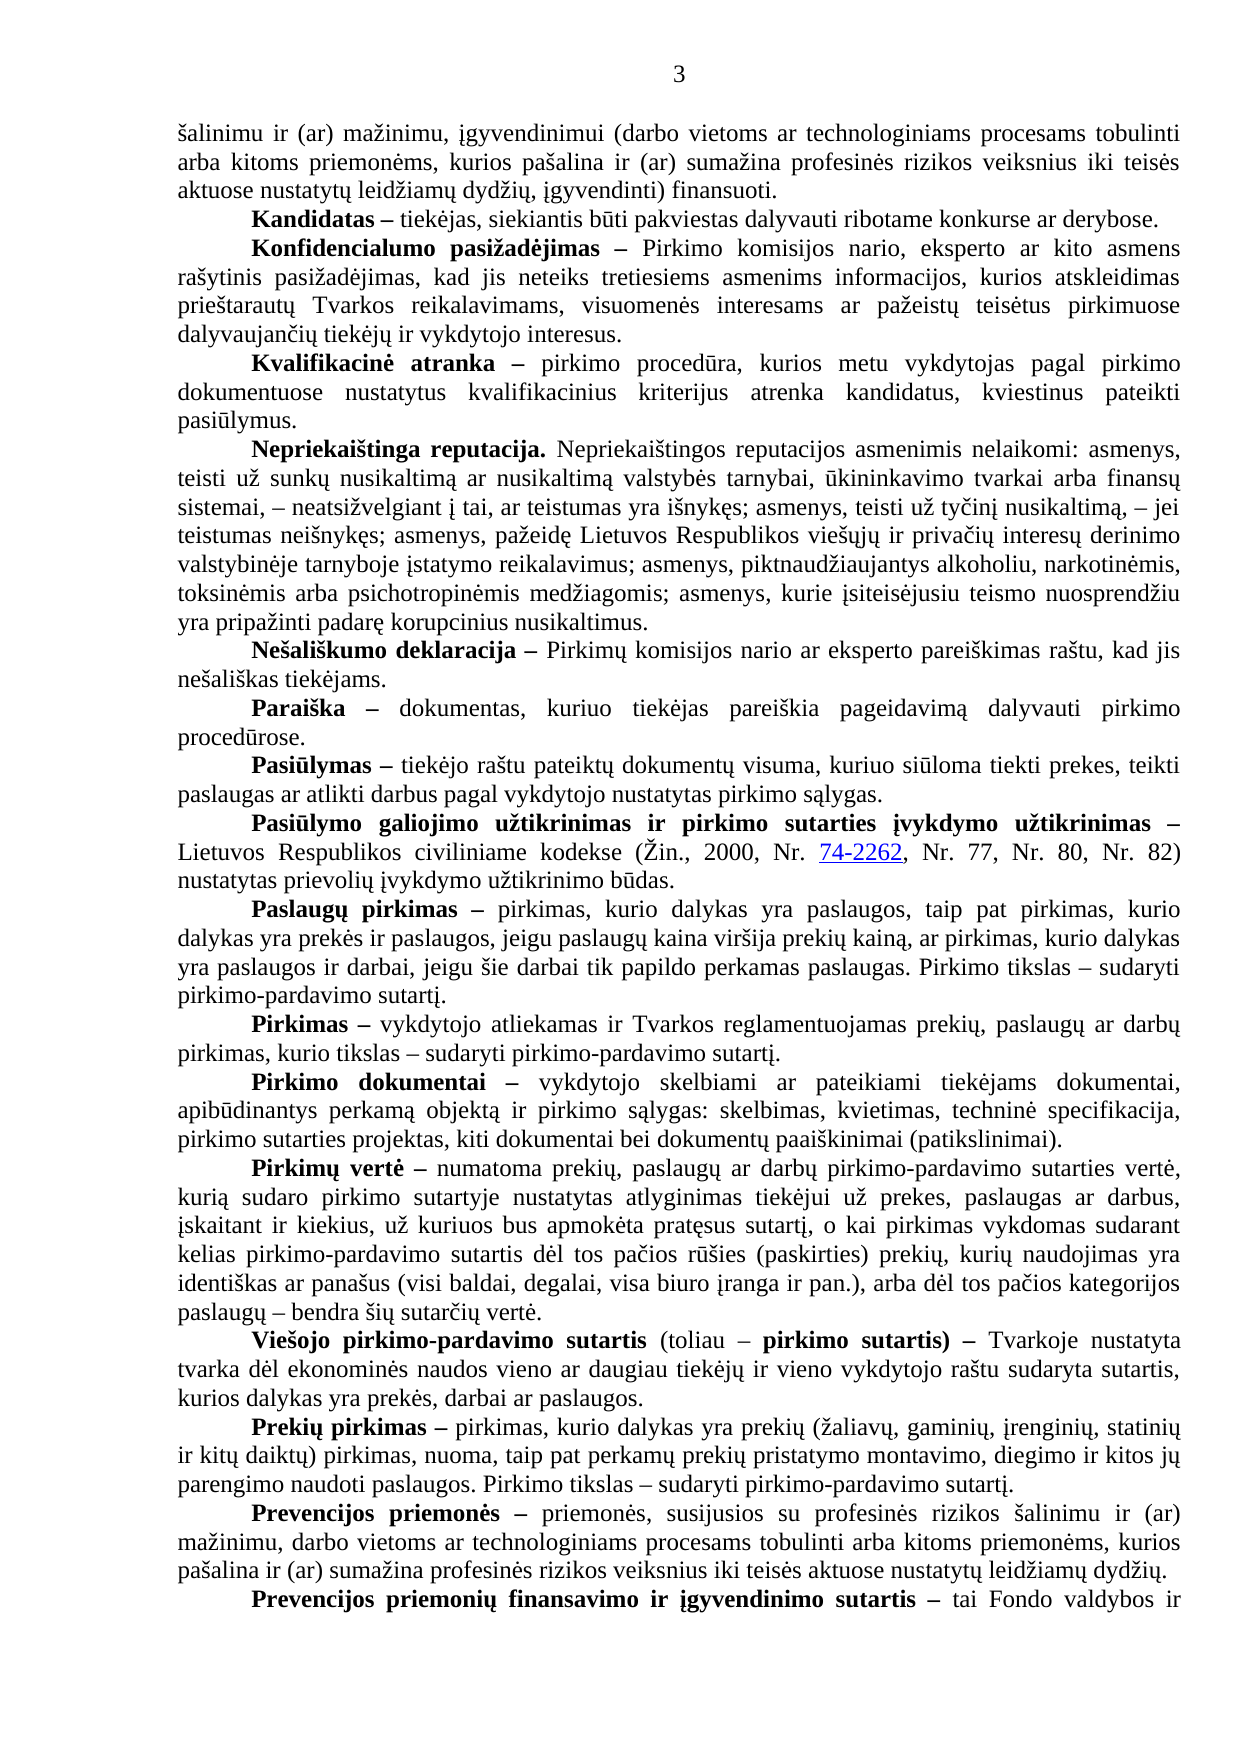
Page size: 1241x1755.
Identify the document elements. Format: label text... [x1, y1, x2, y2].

text šalinimu ir (ar) mažinimu, įgyvendinimui (darbo vietoms ar technologiniams procesams tobulinti arba kitoms priemonėms, kurios pašalina ir (ar) sumažina profesinės rizikos veiksnius iki teisės aktuose nustatytų leidžiamų dydžių, įgyvendinti) finansuoti. [177, 118, 1181, 204]
text Kandidatas – tiekėjas, siekiantis būti pakviestas dalyvauti ribotame konkurse ar derybose. [177, 204, 1181, 233]
text Nepriekaištinga reputacija. Nepriekaištingos reputacijos asmenimis nelaikomi: asmenys, teisti už sunkų nusikaltimą ar nusikaltimą valstybės tarnybai, ūkininkavimo tvarkai arba finansų sistemai, – neatsižvelgiant į tai, ar teistumas yra išnykęs; asmenys, teisti už tyčinį nusikaltimą, – jei teistumas neišnykęs; asmenys, pažeidę Lietuvos Respublikos viešųjų ir privačių interesų derinimo valstybinėje tarnyboje įstatymo reikalavimus; asmenys, piktnaudžiaujantys alkoholiu, narkotinėmis, toksinėmis arba psichotropinėmis medžiagomis; asmenys, kurie įsiteisėjusiu teismo nuosprendžiu yra pripažinti padarę korupcinius nusikaltimus. [177, 434, 1181, 636]
text Pasiūlymas – tiekėjo raštu pateiktų dokumentų visuma, kuriuo siūloma tiekti prekes, teikti paslaugas ar atlikti darbus pagal vykdytojo nustatytas pirkimo sąlygas. [177, 751, 1181, 808]
text Paslaugų pirkimas – pirkimas, kurio dalykas yra paslaugos, taip pat pirkimas, kurio dalykas yra prekės ir paslaugos, jeigu paslaugų kaina viršija prekių kainą, ar pirkimas, kurio dalykas yra paslaugos ir darbai, jeigu šie darbai tik papildo perkamas paslaugas. Pirkimo tikslas – sudaryti pirkimo-pardavimo sutartį. [177, 894, 1181, 1009]
text Paraiška – dokumentas, kuriuo tiekėjas pareiškia pageidavimą dalyvauti pirkimo procedūrose. [177, 693, 1181, 751]
text Prevencijos priemonės – priemonės, susijusios su profesinės rizikos šalinimu ir (ar) mažinimu, darbo vietoms ar technologiniams procesams tobulinti arba kitoms priemonėms, kurios pašalina ir (ar) sumažina profesinės rizikos veiksnius iki teisės aktuose nustatytų leidžiamų dydžių. [177, 1498, 1181, 1584]
text Prekių pirkimas – pirkimas, kurio dalykas yra prekių (žaliavų, gaminių, įrenginių, statinių ir kitų daiktų) pirkimas, nuoma, taip pat perkamų prekių pristatymo montavimo, diegimo ir kitos jų parengimo naudoti paslaugos. Pirkimo tikslas – sudaryti pirkimo-pardavimo sutartį. [177, 1412, 1181, 1498]
text Konfidencialumo pasižadėjimas – Pirkimo komisijos nario, eksperto ar kito asmens rašytinis pasižadėjimas, kad jis neteiks tretiesiems asmenims informacijos, kurios atskleidimas prieštarautų Tvarkos reikalavimams, visuomenės interesams ar pažeistų teisėtus pirkimuose dalyvaujančių tiekėjų ir vykdytojo interesus. [177, 233, 1181, 348]
text Viešojo pirkimo-pardavimo sutartis (toliau – pirkimo sutartis) – Tvarkoje nustatyta tvarka dėl ekonominės naudos vieno ar daugiau tiekėjų ir vieno vykdytojo raštu sudaryta sutartis, kurios dalykas yra prekės, darbai ar paslaugos. [177, 1326, 1181, 1412]
text Prevencijos priemonių finansavimo ir įgyvendinimo sutartis – tai Fondo valdybos ir [177, 1584, 1181, 1613]
text Nešališkumo deklaracija – Pirkimų komisijos nario ar eksperto pareiškimas raštu, kad jis nešališkas tiekėjams. [177, 636, 1181, 693]
text Kvalifikacinė atranka – pirkimo procedūra, kurios metu vykdytojas pagal pirkimo dokumentuose nustatytus kvalifikacinius kriterijus atrenka kandidatus, kviestinus pateikti pasiūlymus. [177, 348, 1181, 434]
text Pirkimų vertė – numatoma prekių, paslaugų ar darbų pirkimo-pardavimo sutarties vertė, kurią sudaro pirkimo sutartyje nustatytas atlyginimas tiekėjui už prekes, paslaugas ar darbus, įskaitant ir kiekius, už kuriuos bus apmokėta pratęsus sutartį, o kai pirkimas vykdomas sudarant kelias pirkimo-pardavimo sutartis dėl tos pačios rūšies (paskirties) prekių, kurių naudojimas yra identiškas ar panašus (visi baldai, degalai, visa biuro įranga ir pan.), arba dėl tos pačios kategorijos paslaugų – bendra šių sutarčių vertė. [177, 1153, 1181, 1326]
text Pasiūlymo galiojimo užtikrinimas ir pirkimo sutarties įvykdymo užtikrinimas – Lietuvos Respublikos civiliniame kodekse (Žin., 2000, Nr. 74-2262, Nr. 77, Nr. 80, Nr. 82) nustatytas prievolių įvykdymo užtikrinimo būdas. [177, 808, 1181, 894]
text Pirkimo dokumentai – vykdytojo skelbiami ar pateikiami tiekėjams dokumentai, apibūdinantys perkamą objektą ir pirkimo sąlygas: skelbimas, kvietimas, techninė specifikacija, pirkimo sutarties projektas, kiti dokumentai bei dokumentų paaiškinimai (patikslinimai). [177, 1067, 1181, 1153]
text Pirkimas – vykdytojo atliekamas ir Tvarkos reglamentuojamas prekių, paslaugų ar darbų pirkimas, kurio tikslas – sudaryti pirkimo-pardavimo sutartį. [177, 1009, 1181, 1067]
